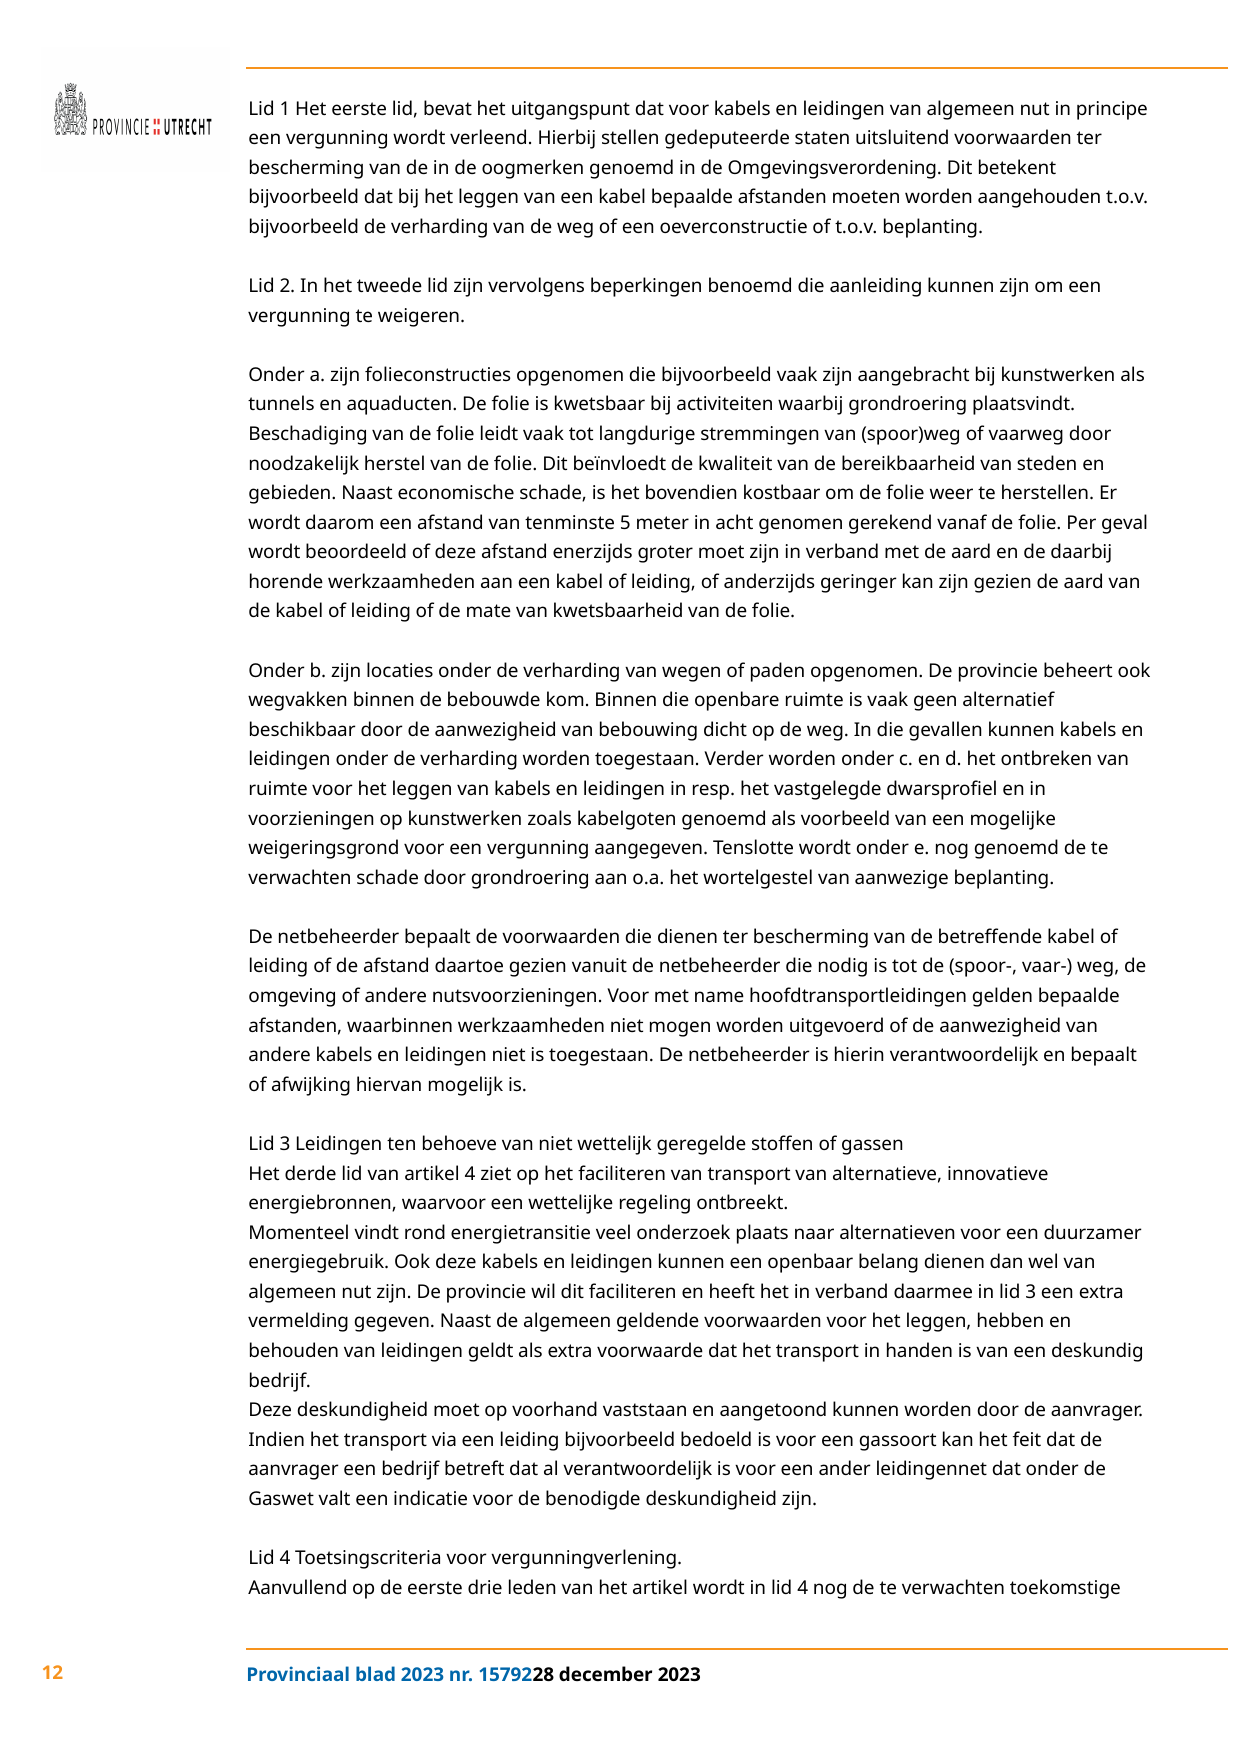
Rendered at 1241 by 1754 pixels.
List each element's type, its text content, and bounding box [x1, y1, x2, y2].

text Aanvullend op de eerste drie leden van het artikel wordt in lid 4 nog de te verwachten toekomstige [248, 1574, 1152, 1600]
text Momenteel vindt rond energietransitie veel onderzoek plaats naar alternatieven voor een duurzamer energiegebruik. Ook deze kabels en leidingen kunnen een openbaar belang dienen dan wel van algemeen nut zijn. De provincie wil dit faciliteren en heeft het in verband daarmee in lid 3 een extra vermelding gegeven. Naast de algemeen geldende voorwaarden voor het leggen, hebben en behouden van leidingen geldt als extra voorwaarde dat het transport in handen is van een deskundig bedrijf. [248, 1219, 1152, 1393]
text Onder b. zijn locaties onder de verharding van wegen of paden opgenomen. De provincie beheert ook wegvakken binnen de bebouwde kom. Binnen die openbare ruimte is vaak geen alternatief beschikbaar door de aanwezigheid van bebouwing dicht op de weg. In die gevallen kunnen kabels en leidingen onder de verharding worden toegestaan. Verder worden onder c. en d. het ontbreken van ruimte voor het leggen van kabels en leidingen in resp. het vastgelegde dwarsprofiel en in voorzieningen op kunstwerken zoals kabelgoten genoemd als voorbeeld van een mogelijke weigeringsgrond voor een vergunning aangegeven. Tenslotte wordt onder e. nog genoemd de te verwachten schade door grondroering aan o.a. het wortelgestel van aanwezige beplanting. [248, 657, 1152, 890]
text Het derde lid van artikel 4 ziet op het faciliteren van transport van alternatieve, innovatieve energiebronnen, waarvoor een wettelijke regeling ontbreekt. [248, 1160, 1152, 1215]
picture [41, 47, 231, 172]
text De netbeheerder bepaalt de voorwaarden die dienen ter bescherming van de betreffende kabel of leiding of de afstand daartoe gezien vanuit de netbeheerder die nodig is tot de (spoor-, vaar-) weg, de omgeving of andere nutsvoorzieningen. Voor met name hoofdtransportleidingen gelden bepaalde afstanden, waarbinnen werkzaamheden niet mogen worden uitgevoerd of de aanwezigheid van andere kabels en leidingen niet is toegestaan. De netbeheerder is hierin verantwoordelijk en bepaalt of afwijking hiervan mogelijk is. [248, 923, 1152, 1097]
text Lid 1 Het eerste lid, bevat het uitgangspunt dat voor kabels en leidingen van algemeen nut in principe een vergunning wordt verleend. Hierbij stellen gedeputeerde staten uitsluitend voorwaarden ter bescherming van de in de oogmerken genoemd in de Omgevingsverordening. Dit betekent bijvoorbeeld dat bij het leggen van een kabel bepaalde afstanden moeten worden aangehouden t.o.v. bijvoorbeeld de verharding van de weg of een oeverconstructie of t.o.v. beplanting. [248, 95, 1152, 239]
text Lid 3 Leidingen ten behoeve van niet wettelijk geregelde stoffen of gassen [248, 1130, 1152, 1156]
text Onder a. zijn folieconstructies opgenomen die bijvoorbeeld vaak zijn aangebracht bij kunstwerken als tunnels en aquaducten. De folie is kwetsbaar bij activiteiten waarbij grondroering plaatsvindt. Beschadiging van de folie leidt vaak tot langdurige stremmingen van (spoor)weg of vaarweg door noodzakelijk herstel van de folie. Dit beïnvloedt de kwaliteit van de bereikbaarheid van steden en gebieden. Naast economische schade, is het bovendien kostbaar om de folie weer te herstellen. Er wordt daarom een afstand van tenminste 5 meter in acht genomen gerekend vanaf de folie. Per geval wordt beoordeeld of deze afstand enerzijds groter moet zijn in verband met de aard en de daarbij horende werkzaamheden aan een kabel of leiding, of anderzijds geringer kan zijn gezien de aard van de kabel of leiding of de mate van kwetsbaarheid van de folie. [248, 361, 1152, 623]
text Lid 4 Toetsingscriteria voor vergunningverlening. [248, 1544, 1152, 1570]
text Lid 2. In het tweede lid zijn vervolgens beperkingen benoemd die aanleiding kunnen zijn om een vergunning te weigeren. [248, 272, 1152, 328]
text Deze deskundigheid moet op voorhand vaststaan en aangetoond kunnen worden door de aanvrager. Indien het transport via een leiding bijvoorbeeld bedoeld is voor een gassoort kan het feit dat de aanvrager een bedrijf betreft dat al verantwoordelijk is voor een ander leidingennet dat onder de Gaswet valt een indicatie voor de benodigde deskundigheid zijn. [248, 1396, 1152, 1511]
